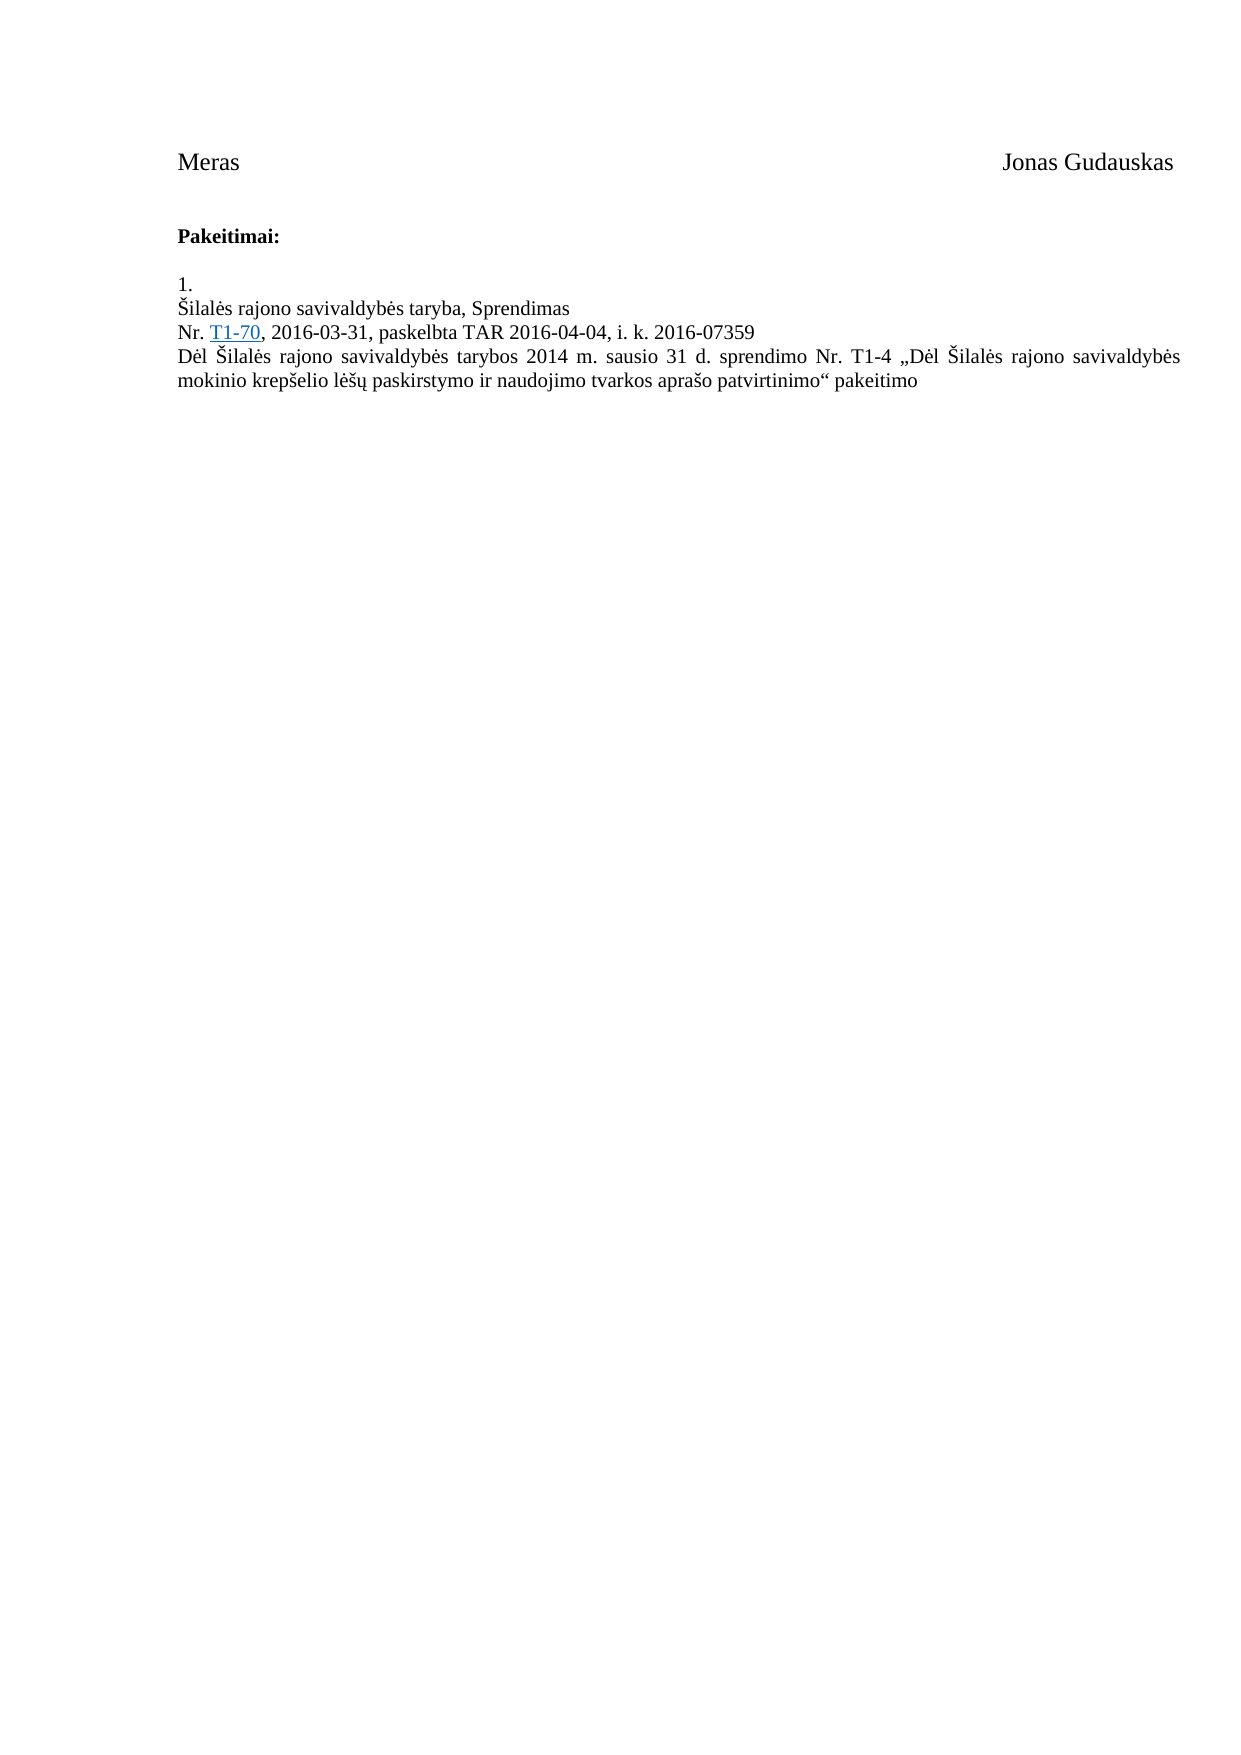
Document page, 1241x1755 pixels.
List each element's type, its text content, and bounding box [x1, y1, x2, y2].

text Meras Jonas Gudauskas [177, 147, 1181, 176]
text Nr. T1-70, 2016-03-31, paskelbta TAR 2016-04-04, i. k. 2016-07359 [177, 320, 1181, 344]
text Dėl Šilalės rajono savivaldybės tarybos 2014 m. sausio 31 d. sprendimo Nr. T1-4 „Dėl Šilalės rajono savivaldybės mokinio krepšelio lėšų paskirstymo ir naudojimo tvarkos aprašo patvirtinimo“ pakeitimo [177, 344, 1181, 392]
text 1. [177, 272, 1181, 296]
text Pakeitimai: [177, 224, 1181, 248]
text Šilalės rajono savivaldybės taryba, Sprendimas [177, 296, 1181, 320]
